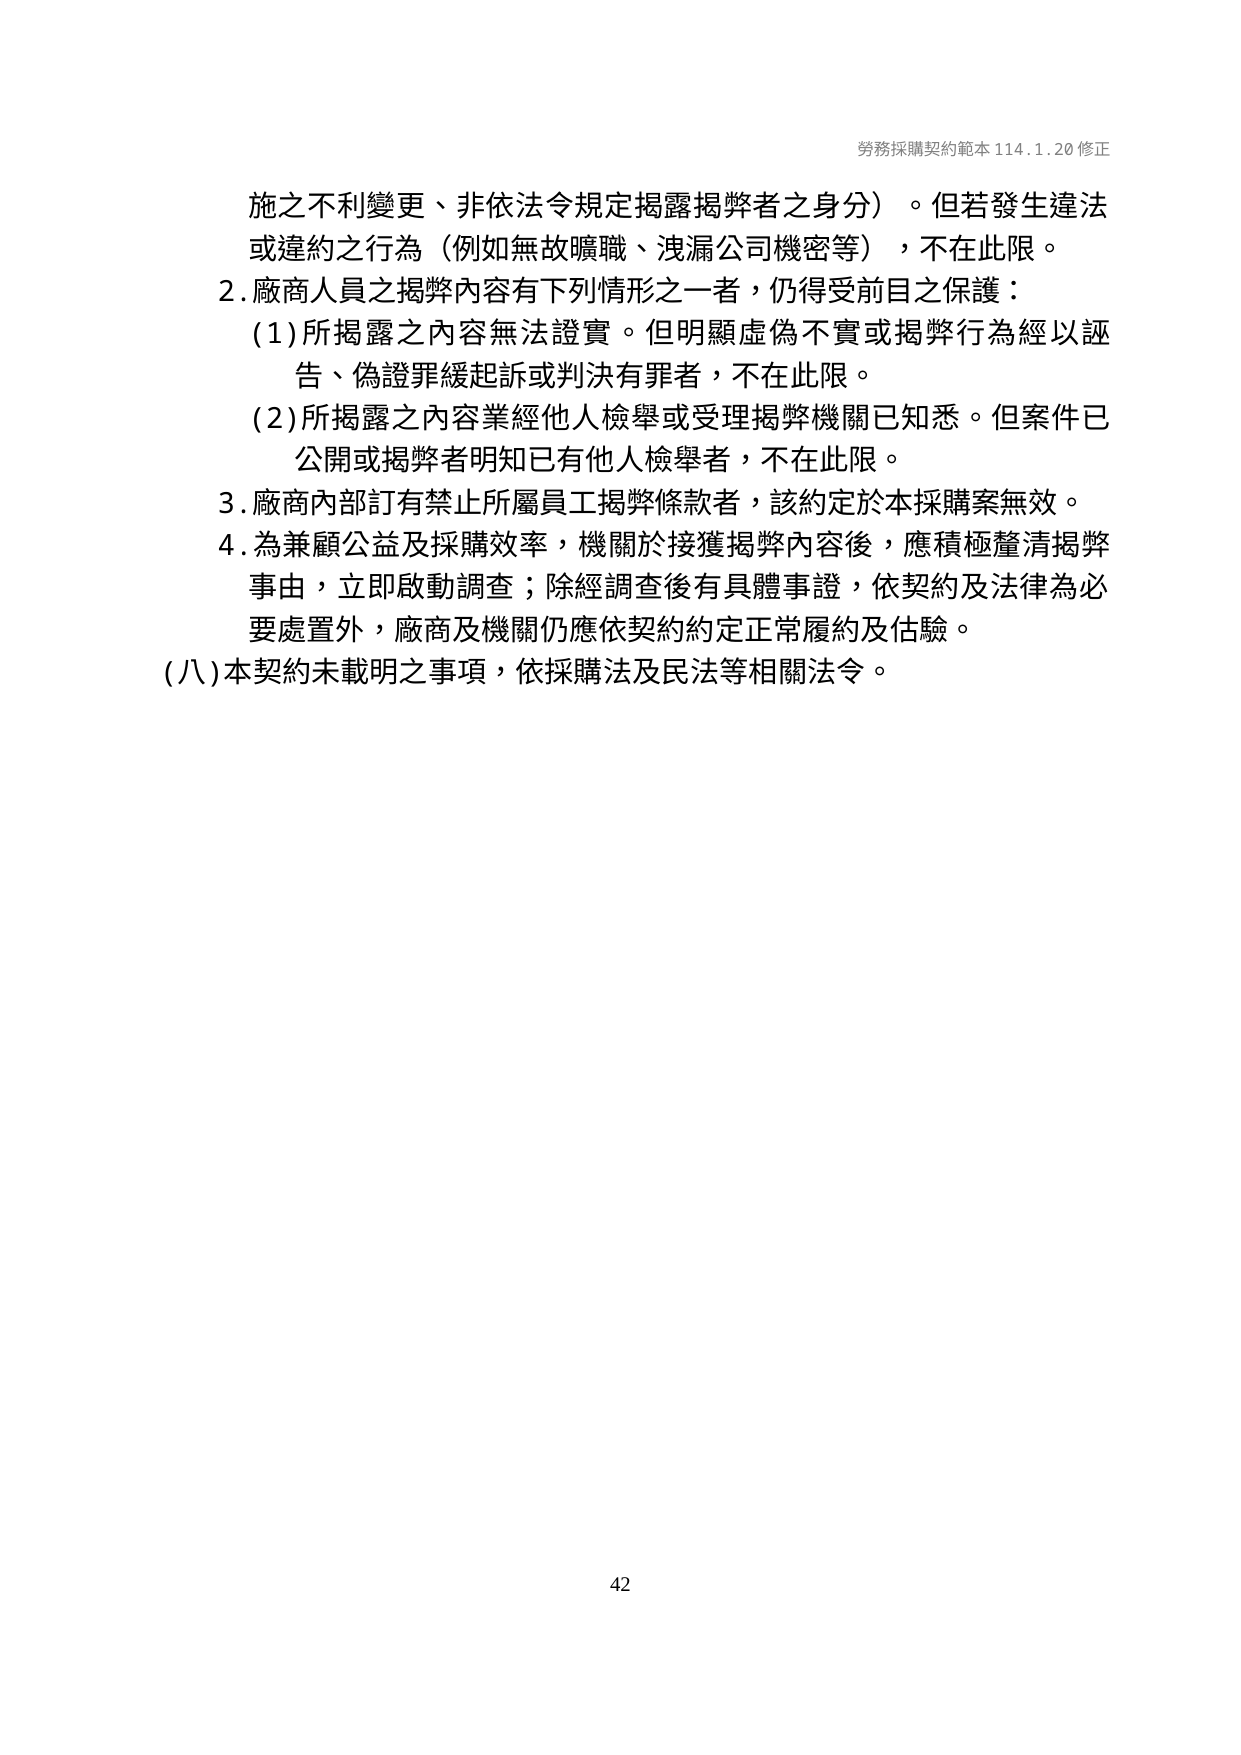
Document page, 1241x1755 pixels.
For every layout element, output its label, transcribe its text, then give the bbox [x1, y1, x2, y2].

text 3.廠商內部訂有禁止所屬員工揭弊條款者，該約定於本採購案無效。 [217, 479, 1110, 522]
text 施之不利變更、非依法令規定揭露揭弊者之身分）。但若發生違法或違約之行為（例如無故曠職、洩漏公司機密等），不在此限。 [217, 183, 1110, 267]
text (2)所揭露之內容業經他人檢舉或受理揭弊機關已知悉。但案件已公開或揭弊者明知已有他人檢舉者，不在此限。 [248, 394, 1110, 479]
text 4.為兼顧公益及採購效率，機關於接獲揭弊內容後，應積極釐清揭弊事由，立即啟動調查；除經調查後有具體事證，依契約及法律為必要處置外，廠商及機關仍應依契約約定正常履約及估驗。 [217, 522, 1110, 649]
text (八)本契約未載明之事項，依採購法及民法等相關法令。 [159, 649, 1110, 690]
text 2.廠商人員之揭弊內容有下列情形之一者，仍得受前目之保護： [217, 267, 1110, 310]
text (1)所揭露之內容無法證實。但明顯虛偽不實或揭弊行為經以誣告、偽證罪緩起訴或判決有罪者，不在此限。 [248, 310, 1110, 394]
